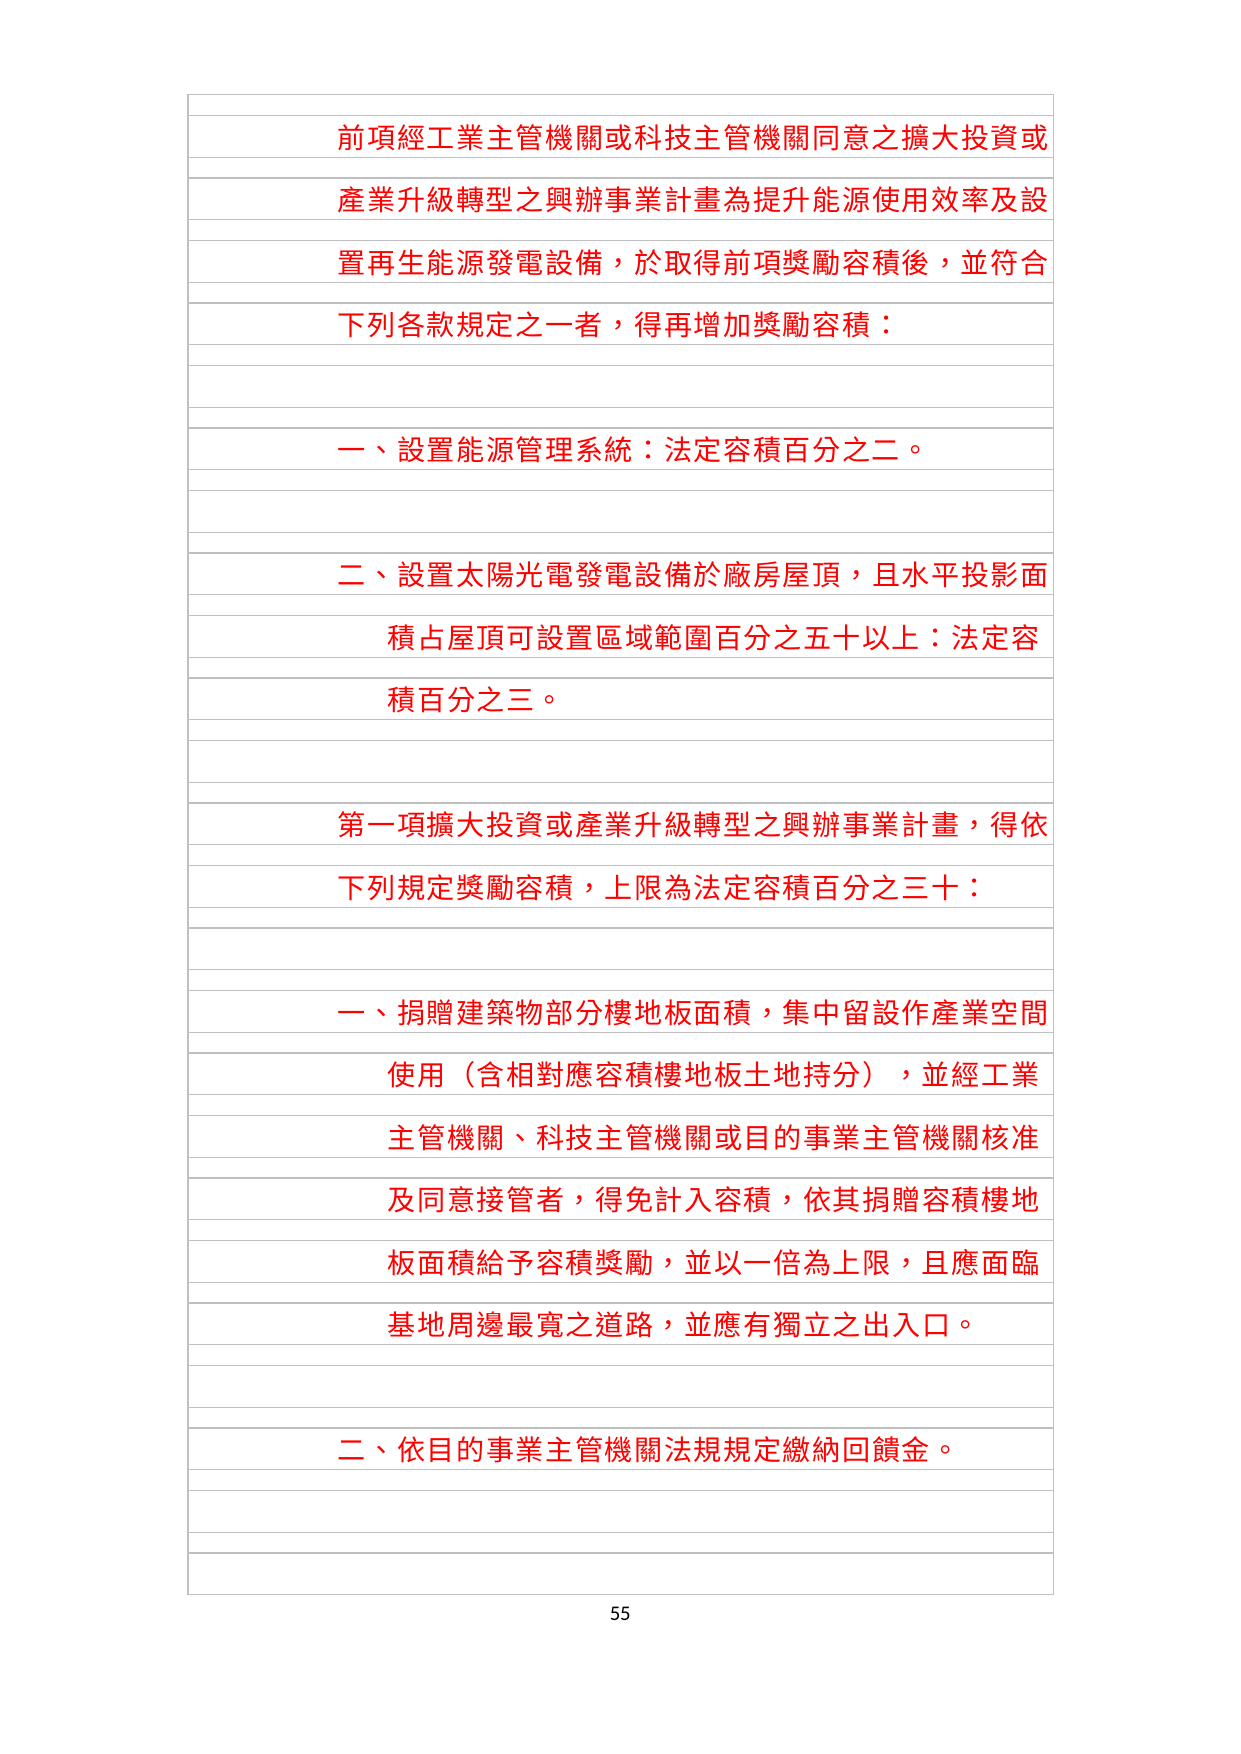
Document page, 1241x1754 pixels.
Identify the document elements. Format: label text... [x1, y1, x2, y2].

text 下列規定獎勵容積，上限為法定容積百分之三十： [337, 866, 1053, 907]
text 置再生能源發電設備，於取得前項獎勵容積後，並符合 [337, 241, 1053, 282]
text 主管機關、科技主管機關或目的事業主管機關核准 [337, 1116, 1053, 1157]
text 積占屋頂可設置區域範圍百分之五十以上：法定容 [337, 616, 1053, 657]
text [337, 1095, 1053, 1115]
text 積百分之三。 [337, 679, 1053, 719]
text [337, 595, 1053, 615]
text [337, 533, 1053, 552]
text 基地周邊最寬之道路，並應有獨立之出入口。 [337, 1304, 1053, 1344]
text 一、捐贈建築物部分樓地板面積，集中留設作產業空間 [337, 991, 1053, 1032]
text 第一項擴大投資或產業升級轉型之興辦事業計畫，得依 [337, 804, 1053, 844]
text [337, 1220, 1053, 1240]
text 前項經工業主管機關或科技主管機關同意之擴大投資或 [337, 116, 1053, 157]
text [337, 1158, 1053, 1177]
text [337, 1408, 1053, 1427]
text [337, 1033, 1053, 1052]
text [337, 845, 1053, 865]
text [337, 783, 1053, 802]
text 二、設置太陽光電發電設備於廠房屋頂，且水平投影面 [337, 554, 1053, 594]
text 二、依目的事業主管機關法規規定繳納回饋金。 [337, 1429, 1053, 1469]
text 板面積給予容積獎勵，並以一倍為上限，且應面臨 [337, 1241, 1053, 1282]
text 及同意接管者，得免計入容積，依其捐贈容積樓地 [337, 1179, 1053, 1219]
text [337, 220, 1053, 240]
text 下列各款規定之一者，得再增加獎勵容積： [337, 304, 1053, 344]
text [337, 970, 1053, 990]
text [337, 95, 1053, 115]
text 使用（含相對應容積樓地板土地持分），並經工業 [337, 1054, 1053, 1094]
text 產業升級轉型之興辦事業計畫為提升能源使用效率及設 [337, 179, 1053, 219]
text [337, 283, 1053, 302]
text 一、設置能源管理系統：法定容積百分之二。 [337, 429, 1053, 469]
text [337, 158, 1053, 177]
text [337, 408, 1053, 427]
text [337, 1283, 1053, 1302]
text [337, 658, 1053, 677]
